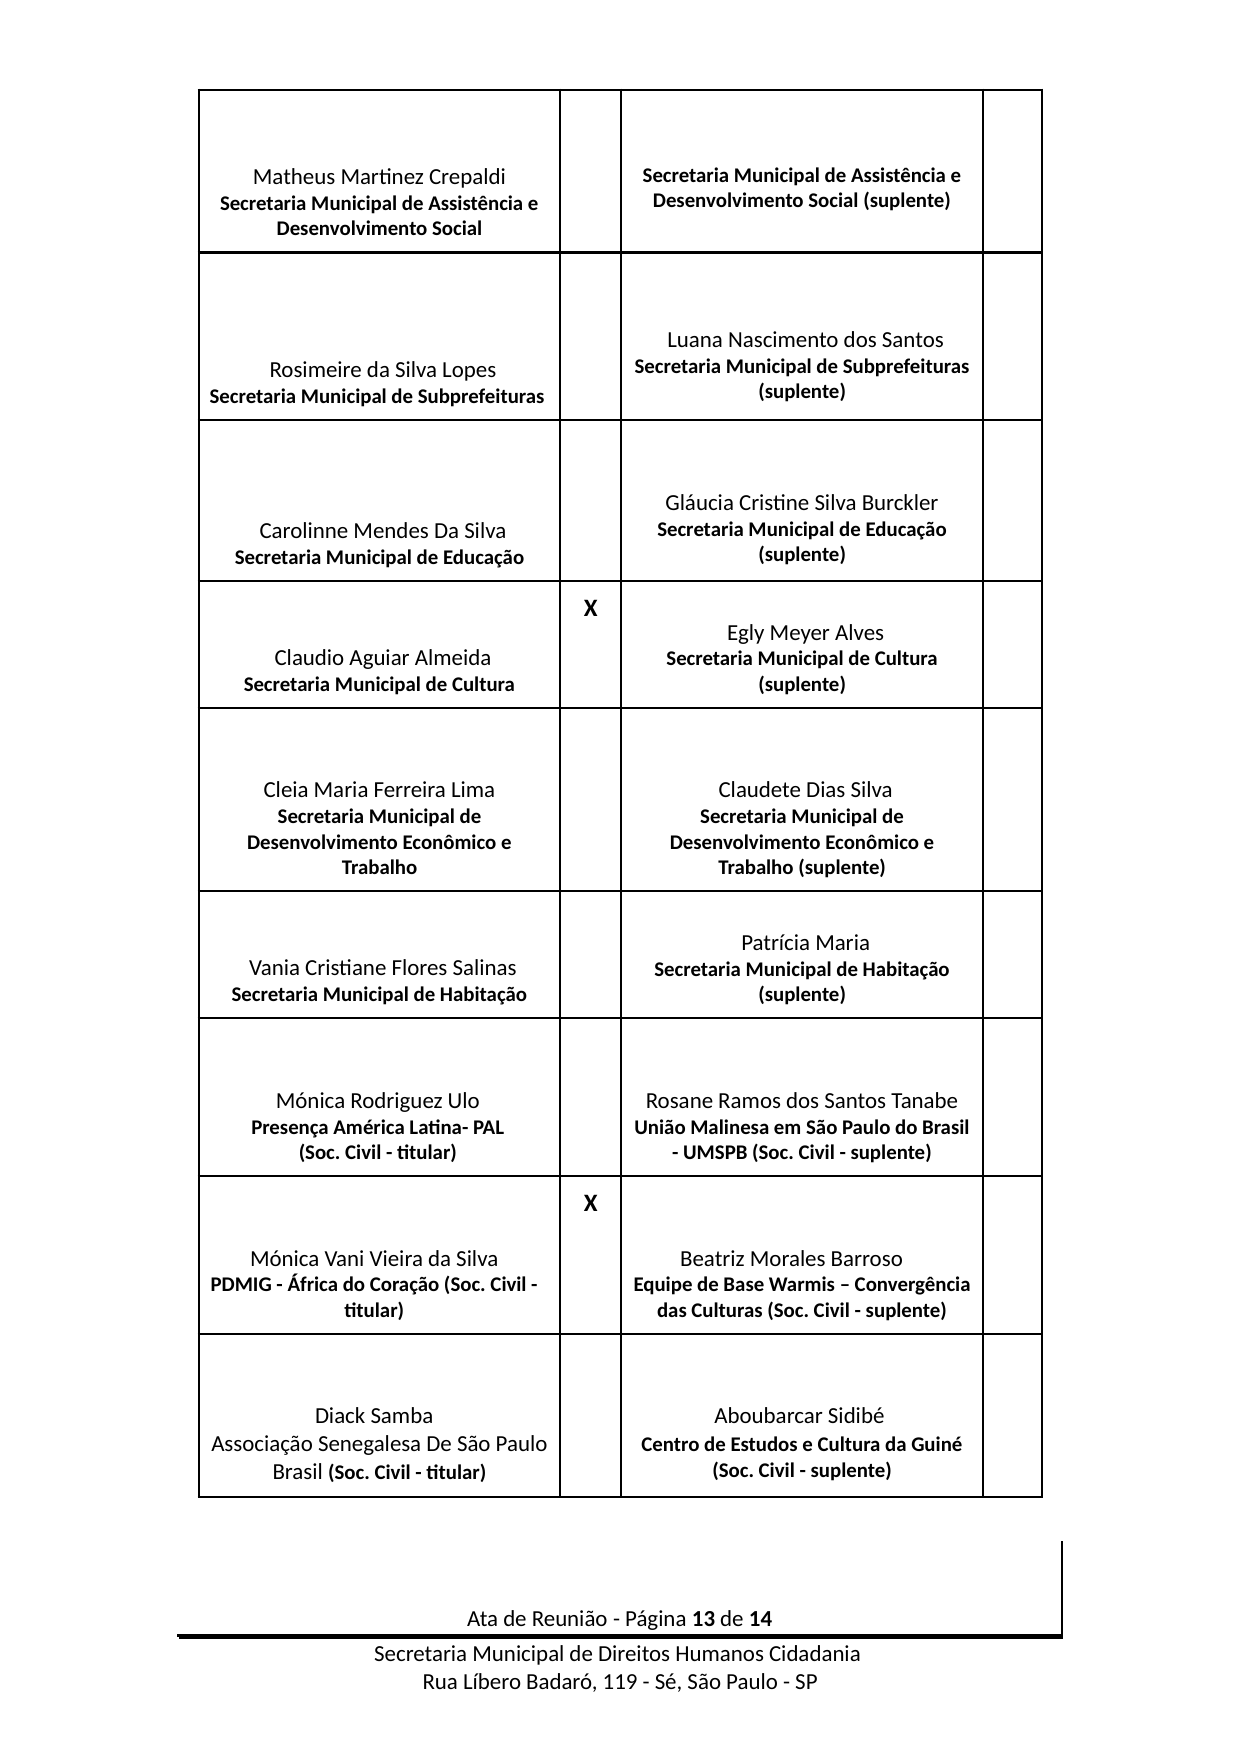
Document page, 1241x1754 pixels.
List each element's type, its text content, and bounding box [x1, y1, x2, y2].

table_cell [561, 1019, 620, 1175]
table_cell Claudio Aguiar Almeida Secretaria Municipal de Cultura [200, 582, 559, 707]
table_cell [984, 421, 1041, 580]
table_cell [984, 254, 1041, 419]
table_cell Gláucia Cristine Silva Burckler Secretaria Municipal de Educação (suplente) [622, 421, 982, 580]
table_cell [561, 91, 620, 251]
table_cell Aboubarcar Sidibé Centro de Estudos e Cultura da Guiné (Soc. Civil - suplente) [622, 1335, 982, 1496]
table_cell Patrícia Maria Secretaria Municipal de Habitação (suplente) [622, 892, 982, 1017]
table_cell [984, 91, 1041, 251]
table_cell [561, 709, 620, 890]
table_cell [561, 254, 620, 419]
table_cell [984, 582, 1041, 707]
table_cell Mónica Vani Vieira da Silva PDMIG - África do Coração (Soc. Civil - titular) [200, 1177, 559, 1333]
table_cell Beatriz Morales Barroso Equipe de Base Warmis – Convergência das Culturas (Soc. Civil - suplente) [622, 1177, 982, 1333]
table_cell Secretaria Municipal de Assistência e Desenvolvimento Social (suplente) [622, 91, 982, 251]
table_cell [984, 709, 1041, 890]
table_cell Carolinne Mendes Da Silva Secretaria Municipal de Educação [200, 421, 559, 580]
table_cell [561, 1335, 620, 1496]
table_cell X [561, 1177, 620, 1333]
table_cell Diack Samba Associação Senegalesa De São Paulo Brasil (Soc. Civil - titular) [200, 1335, 559, 1496]
table_cell [984, 892, 1041, 1017]
table_cell [984, 1177, 1041, 1333]
table_cell Egly Meyer Alves Secretaria Municipal de Cultura (suplente) [622, 582, 982, 707]
table_cell [984, 1335, 1041, 1496]
table_cell Rosane Ramos dos Santos Tanabe União Malinesa em São Paulo do Brasil - UMSPB (Soc. Civil - suplente) [622, 1019, 982, 1175]
table_cell Cleia Maria Ferreira Lima Secretaria Municipal de Desenvolvimento Econômico e Trabalho [200, 709, 559, 890]
table_cell [561, 421, 620, 580]
table_cell Matheus Martinez Crepaldi Secretaria Municipal de Assistência e Desenvolvimento Social [200, 91, 559, 251]
table_cell Luana Nascimento dos Santos Secretaria Municipal de Subprefeituras (suplente) [622, 254, 982, 419]
table_cell Mónica Rodriguez Ulo Presença América Latina- PAL (Soc. Civil - titular) [200, 1019, 559, 1175]
table_cell [561, 892, 620, 1017]
table_cell Vania Cristiane Flores Salinas Secretaria Municipal de Habitação [200, 892, 559, 1017]
table_cell X [561, 582, 620, 707]
table_cell [984, 1019, 1041, 1175]
table_cell Claudete Dias Silva Secretaria Municipal de Desenvolvimento Econômico e Trabalho (suplente) [622, 709, 982, 890]
table_cell Rosimeire da Silva Lopes Secretaria Municipal de Subprefeituras [200, 254, 559, 419]
